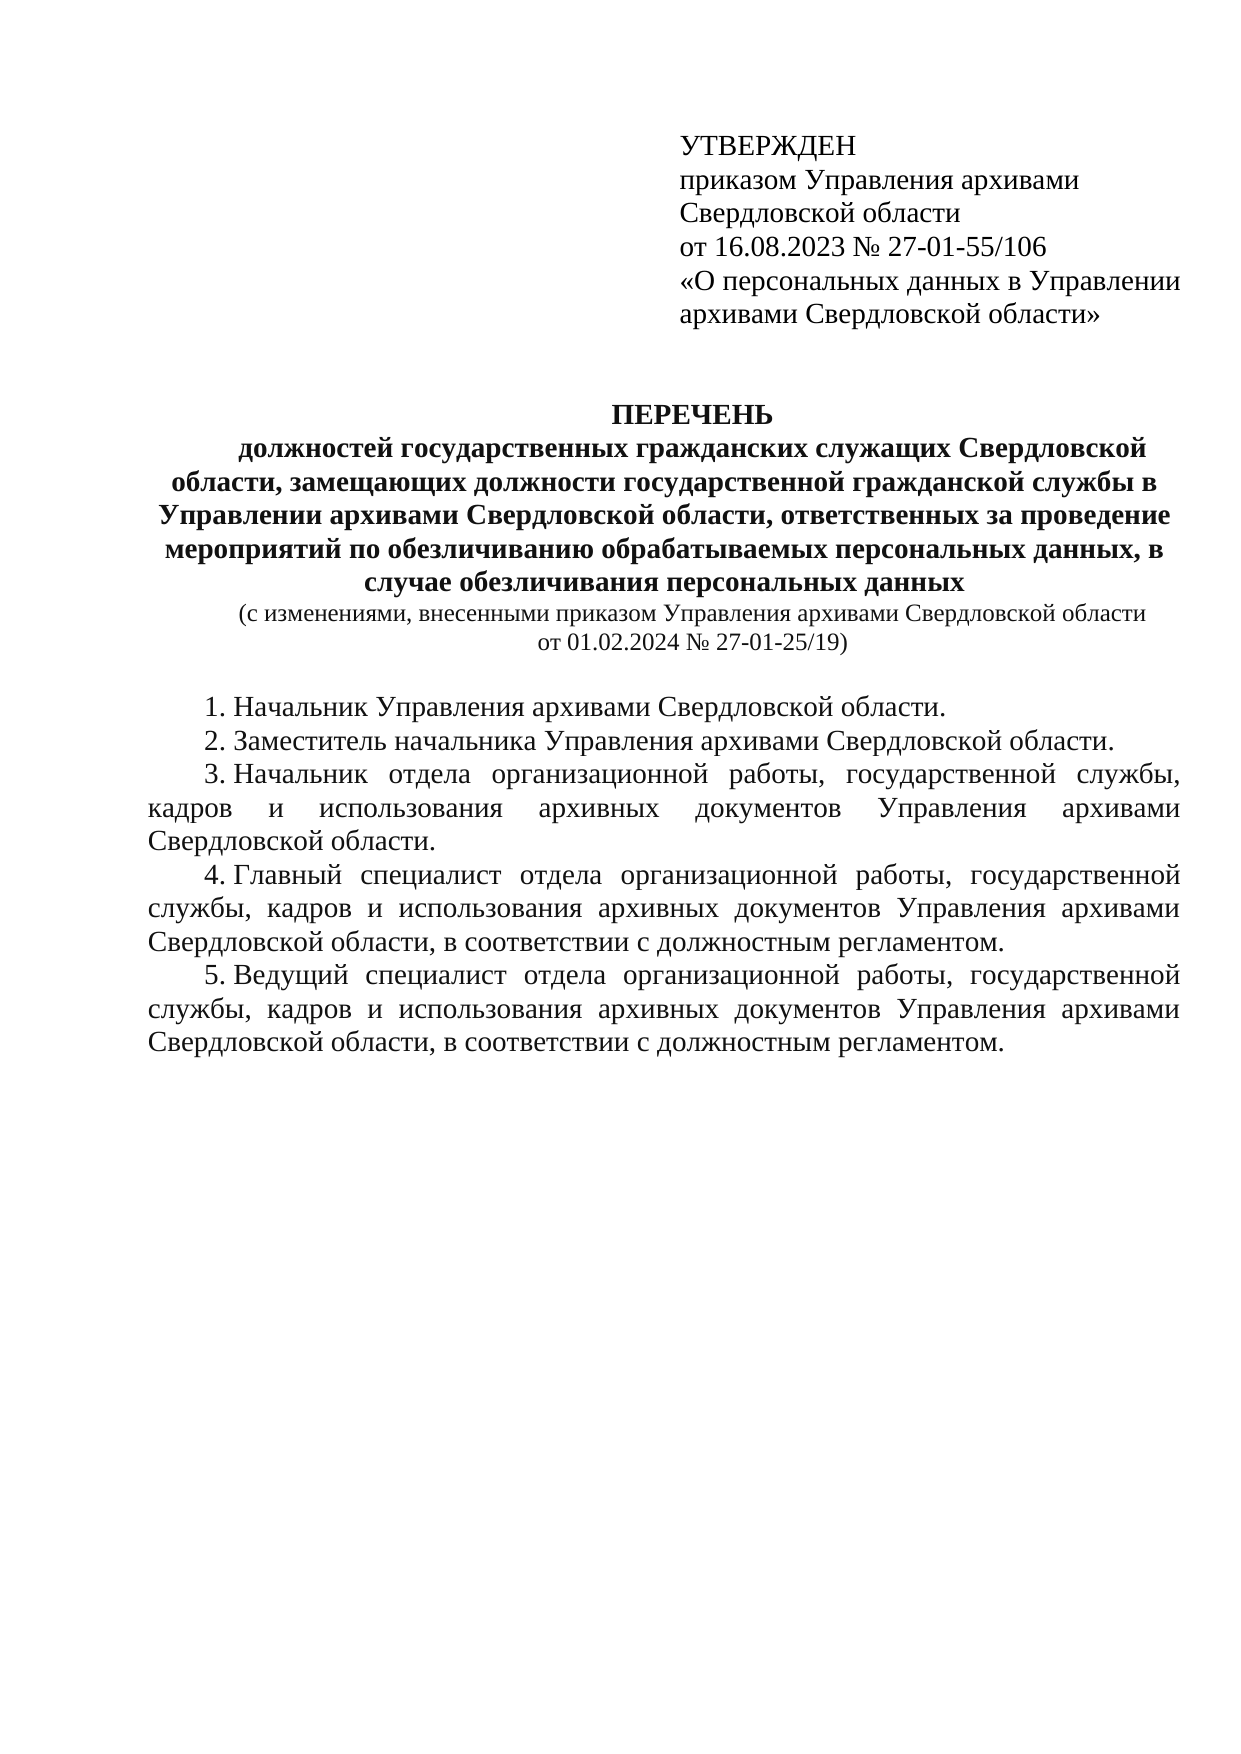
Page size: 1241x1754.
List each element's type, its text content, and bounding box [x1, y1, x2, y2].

text УТВЕРЖДЕН [679, 128, 1181, 162]
text приказом Управления архивами [679, 162, 1181, 196]
text «О персональных данных в Управлении архивами Свердловской области» [679, 263, 1181, 330]
text ПЕРЕЧЕНЬ [148, 397, 1181, 430]
text 4. Главный специалист отдела организационной работы, государственной службы, кадров и использования архивных документов Управления архивами Свердловской области, в соответствии с должностным регламентом. [148, 857, 1181, 957]
text Свердловской области [679, 196, 1181, 229]
text от 01.02.2024 № 27-01-25/19) [148, 627, 1181, 656]
text 1. Начальник Управления архивами Свердловской области. [148, 689, 1181, 723]
text 3. Начальник отдела организационной работы, государственной службы, кадров и использования архивных документов Управления архивами Свердловской области. [148, 756, 1181, 857]
text (с изменениями, внесенными приказом Управления архивами Свердловской области [148, 598, 1181, 627]
text 5. Ведущий специалист отдела организационной работы, государственной службы, кадров и использования архивных документов Управления архивами Свердловской области, в соответствии с должностным регламентом. [148, 957, 1181, 1058]
text 2. Заместитель начальника Управления архивами Свердловской области. [148, 723, 1181, 756]
text от 16.08.2023 № 27-01-55/106 [679, 229, 1181, 263]
text должностей государственных гражданских служащих Свердловской области, замещающих должности государственной гражданской службы в Управлении архивами Свердловской области, ответственных за проведение мероприятий по обезличиванию обрабатываемых персональных данных, в случае обезличивания персональных данных [148, 430, 1181, 598]
